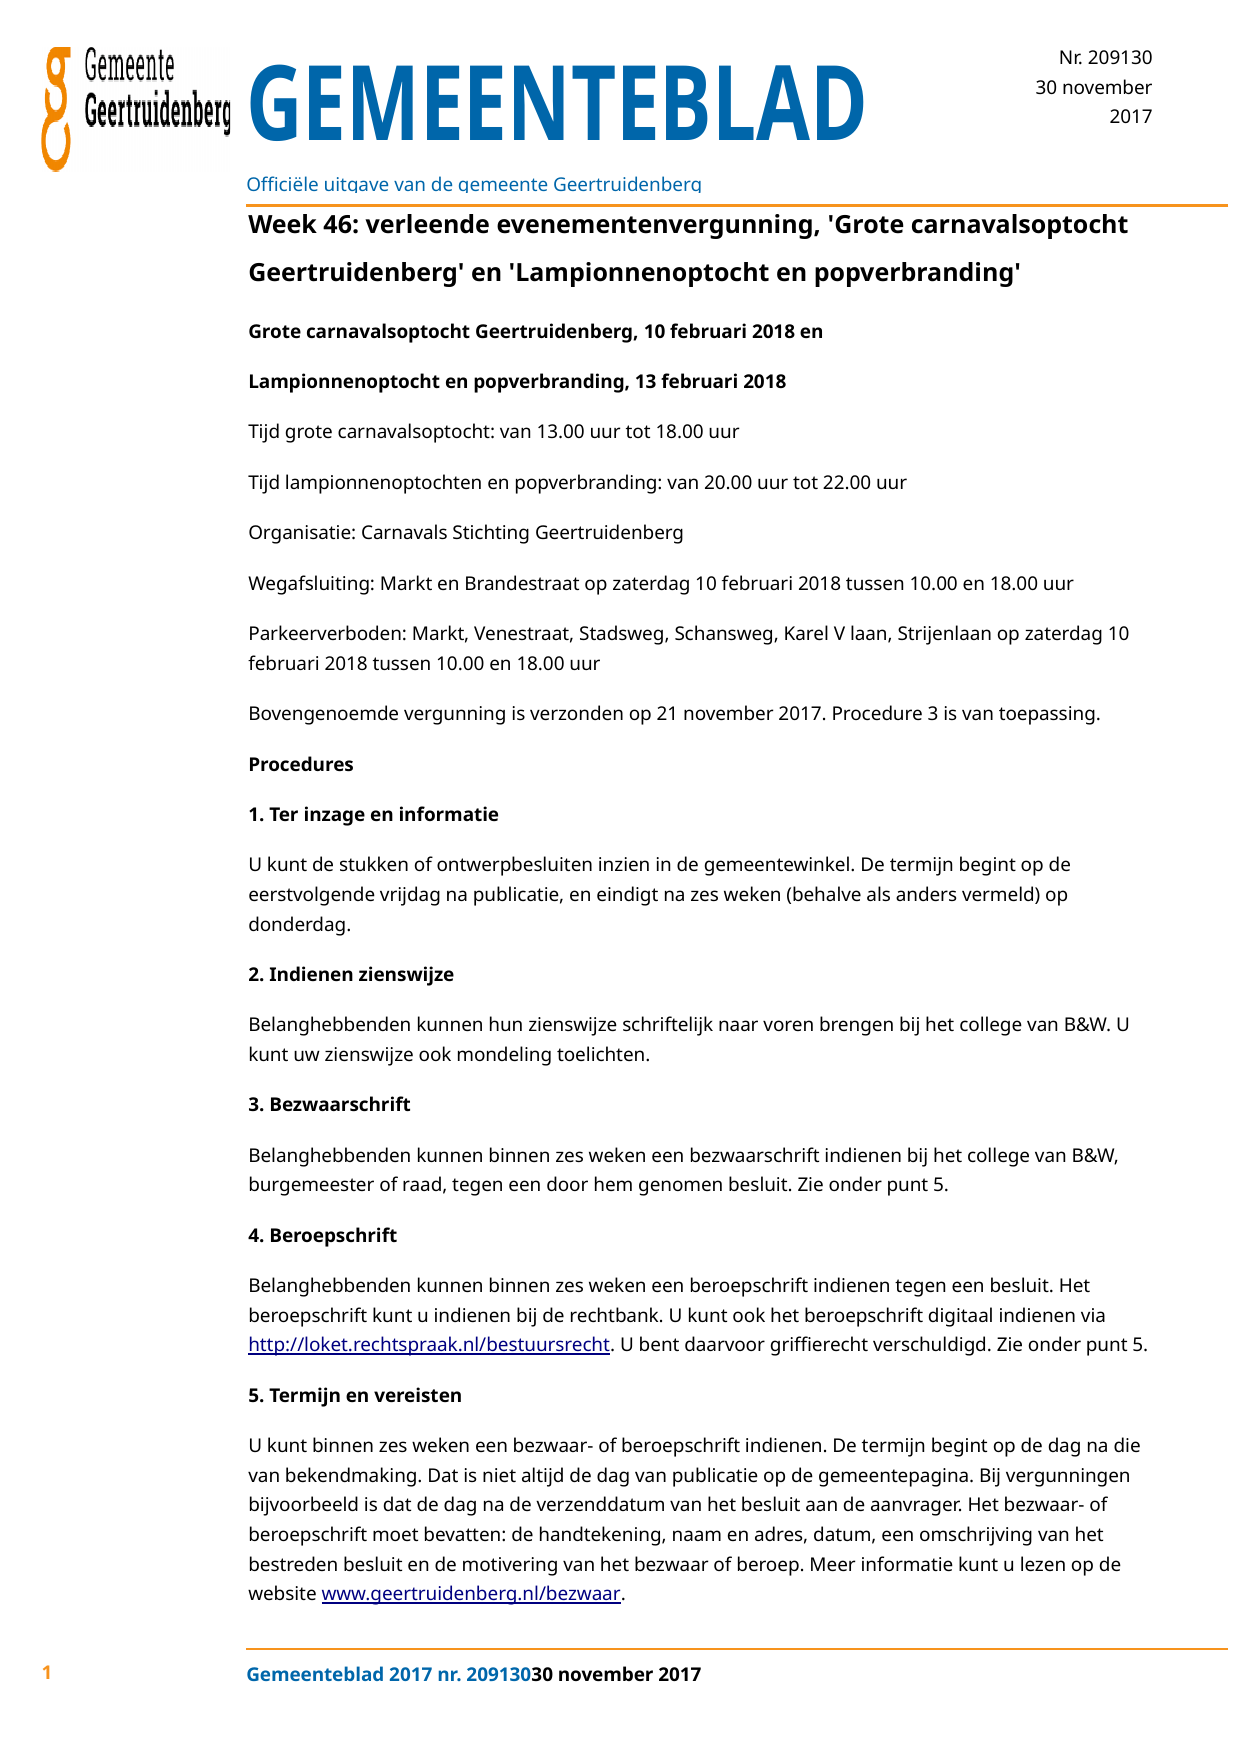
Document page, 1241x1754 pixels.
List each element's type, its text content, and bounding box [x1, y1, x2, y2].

picture [41, 47, 231, 172]
text Bovengenoemde vergunning is verzonden op 21 november 2017. Procedure 3 is van toepassing. [248, 700, 1152, 726]
text Wegafsluiting: Markt en Brandestraat op zaterdag 10 februari 2018 tussen 10.00 en 18.00 uur [248, 570, 1152, 596]
text Lampionnenoptocht en popverbranding, 13 februari 2018 [248, 368, 1152, 394]
text U kunt binnen zes weken een bezwaar- of beroepschrift indienen. De termijn begint op de dag na die van bekendmaking. Dat is niet altijd de dag van publicatie op de gemeentepagina. Bij vergunningen bijvoorbeeld is dat de dag na de verzenddatum van het besluit aan de aanvrager. Het bezwaar- of beroepschrift moet bevatten: de handtekening, naam en adres, datum, een omschrijving van het bestreden besluit en de motivering van het bezwaar of beroep. Meer informatie kunt u lezen op de website www.geertruidenberg.nl/bezwaar. [248, 1432, 1152, 1606]
text 4. Beroepschrift [248, 1222, 1152, 1248]
text 5. Termijn en vereisten [248, 1382, 1152, 1408]
text 2. Indienen zienswijze [248, 961, 1152, 987]
text U kunt de stukken of ontwerpbesluiten inzien in de gemeentewinkel. De termijn begint op de eerstvolgende vrijdag na publicatie, en eindigt na zes weken (behalve als anders vermeld) op donderdag. [248, 852, 1152, 937]
text Tijd lampionnenoptochten en popverbranding: van 20.00 uur tot 22.00 uur [248, 469, 1152, 495]
text Grote carnavalsoptocht Geertruidenberg, 10 februari 2018 en [248, 318, 1152, 344]
text Parkeerverboden: Markt, Venestraat, Stadsweg, Schansweg, Karel V laan, Strijenlaan op zaterdag 10 februari 2018 tussen 10.00 en 18.00 uur [248, 620, 1152, 676]
text Belanghebbenden kunnen binnen zes weken een bezwaarschrift indienen bij het college van B&W, burgemeester of raad, tegen een door hem genomen besluit. Zie onder punt 5. [248, 1142, 1152, 1197]
text Tijd grote carnavalsoptocht: van 13.00 uur tot 18.00 uur [248, 419, 1152, 444]
text Belanghebbenden kunnen binnen zes weken een beroepschrift indienen tegen een besluit. Het beroepschrift kunt u indienen bij de rechtbank. U kunt ook het beroepschrift digitaal indienen via http://loket.rechtspraak.nl/bestuursrecht. U bent daarvoor griffierecht verschuldigd. Zie onder punt 5. [248, 1272, 1152, 1357]
text 3. Bezwaarschrift [248, 1092, 1152, 1117]
text Belanghebbenden kunnen hun zienswijze schriftelijk naar voren brengen bij het college van B&W. U kunt uw zienswijze ook mondeling toelichten. [248, 1012, 1152, 1067]
text Week 46: verleende evenementenvergunning, 'Grote carnavalsoptocht Geertruidenberg' en 'Lampionnenoptocht en popverbranding' [248, 207, 1152, 288]
text Procedures [248, 751, 1152, 777]
text 1. Ter inzage en informatie [248, 801, 1152, 827]
text Organisatie: Carnavals Stichting Geertruidenberg [248, 519, 1152, 545]
